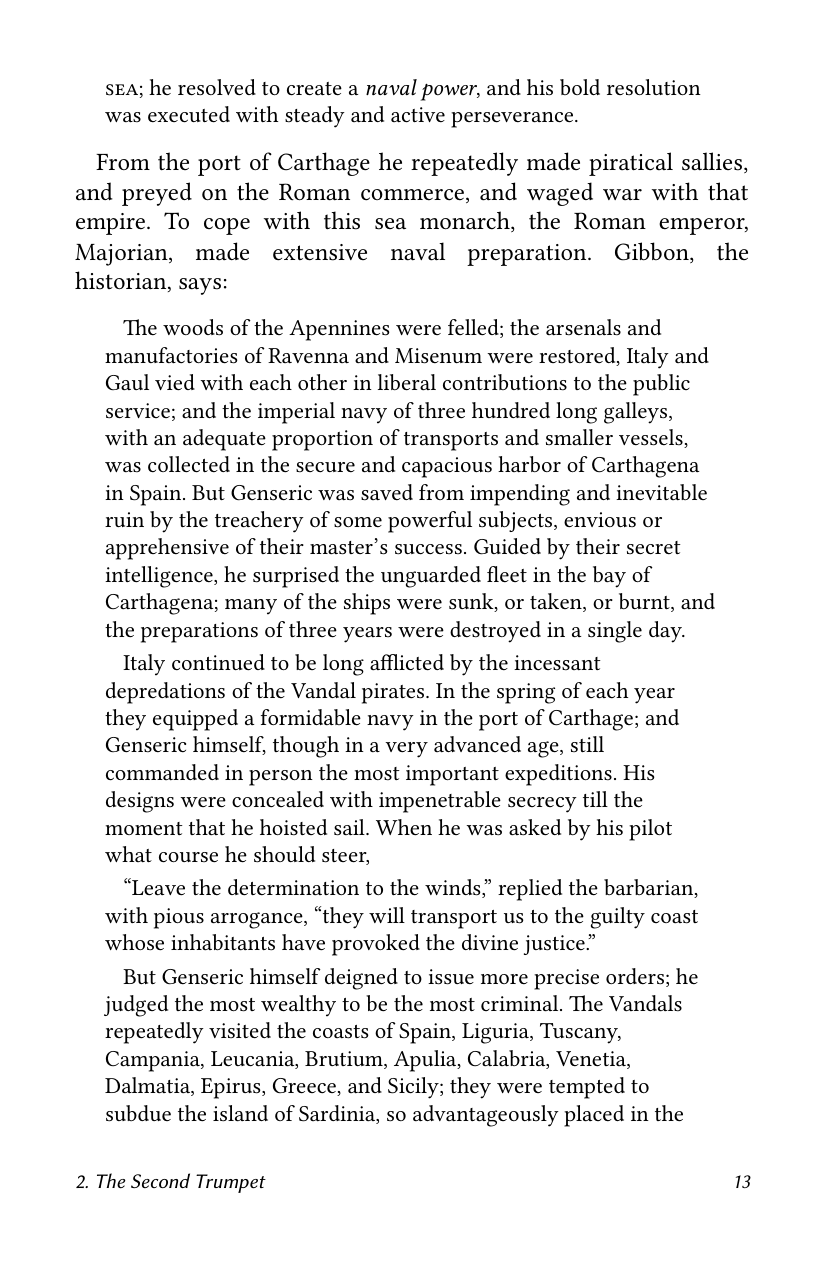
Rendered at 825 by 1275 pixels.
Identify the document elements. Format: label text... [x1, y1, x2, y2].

text “Leave the determination to the winds,” replied the barbarian, with pious arrogance, “they will transport us to the guilty coast whose inhabitants have provoked the divine justice.” [105, 875, 720, 956]
text But Genseric himself deigned to issue more precise orders; he judged the most wealthy to be the most criminal. The Vandals repeatedly visited the coasts of Spain, Liguria, Tuscany, Campania, Leucania, Brutium, Apulia, Calabria, Venetia, Dalmatia, Epirus, Greece, and Sicily; they were tempted to subdue the island of Sardinia, so advantageously placed in the [105, 963, 720, 1127]
text Italy continued to be long afflicted by the incessant depredations of the Vandal pirates. In the spring of each year they equipped a formidable navy in the port of Carthage; and Genseric himself, though in a very advanced age, still commanded in person the most important expeditions. His designs were concealed with impenetrable secrecy till the moment that he hoisted sail. When he was asked by his pilot what course he should steer, [105, 650, 720, 868]
text From the port of Carthage he repeatedly made piratical sallies, and preyed on the Roman commerce, and waged war with that empire. To cope with this sea monarch, the Roman emperor, Majorian, made extensive naval preparation. Gibbon, the historian, says: [75, 148, 750, 296]
text The woods of the Apennines were felled; the arsenals and manufactories of Ravenna and Misenum were restored, Italy and Gaul vied with each other in liberal contributions to the public service; and the imperial navy of three hundred long galleys, with an adequate proportion of transports and smaller vessels, was collected in the secure and capacious harbor of Carthagena in Spain. But Genseric was saved from impending and inevitable ruin by the treachery of some powerful subjects, envious or apprehensive of their master’s success. Guided by their secret intelligence, he surprised the unguarded fleet in the bay of Carthagena; many of the ships were sunk, or taken, or burnt, and the preparations of three years were destroyed in a single day. [105, 315, 720, 643]
text SEA; he resolved to create a naval power, and his bold resolution was executed with steady and active perseverance. [105, 75, 720, 128]
